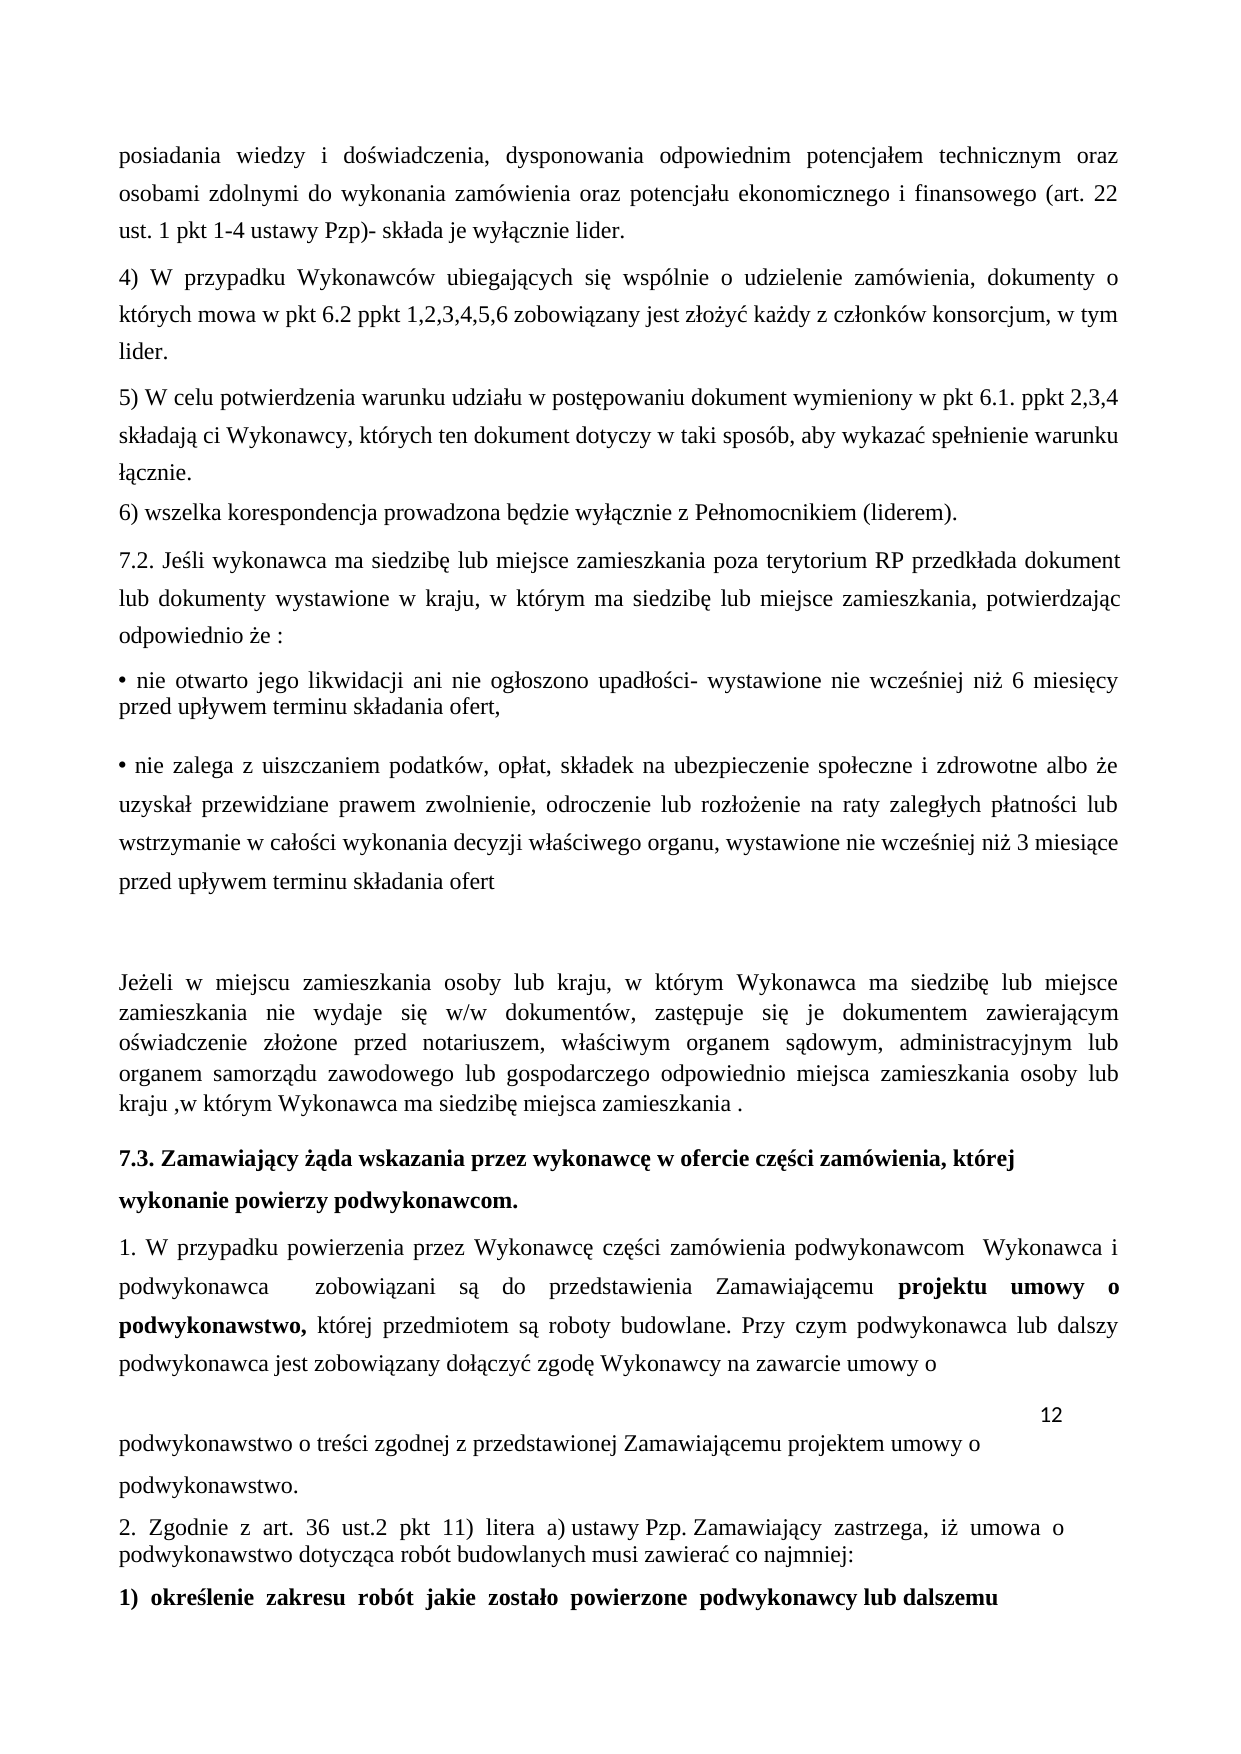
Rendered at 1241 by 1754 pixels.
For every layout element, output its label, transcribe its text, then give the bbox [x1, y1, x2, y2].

text 7.2. Jeśli wykonawca ma siedzibę lub miejsce zamieszkania poza terytorium RP przedkłada dokument lub dokumenty wystawione w kraju, w którym ma siedzibę lub miejsce zamieszkania, potwierdzając odpowiednio że : [118, 546, 1122, 648]
text posiadania wiedzy i doświadczenia, dysponowania odpowiednim potencjałem technicznym oraz osobami zdolnymi do wykonania zamówienia oraz potencjału ekonomicznego i finansowego (art. 22 ust. 1 pkt 1-4 ustawy Pzp)- składa je wyłącznie lider. [118, 142, 1120, 243]
text 5) W celu potwierdzenia warunku udziału w postępowaniu dokument wymieniony w pkt 6.1. ppkt 2,3,4 składają ci Wykonawcy, których ten dokument dotyczy w taki sposób, aby wykazać spełnienie warunku łącznie. [118, 383, 1120, 485]
text wykonanie powierzy podwykonawcom. [118, 1186, 1122, 1213]
text 2. Zgodnie z art. 36 ust.2 pkt 11) litera a) ustawy Pzp. Zamawiający zastrzega, iż umowa o podwykonawstwo dotycząca robót budowlanych musi zawierać co najmniej: [118, 1512, 1122, 1568]
list nie zalega z uiszczaniem podatków, opłat, składek na ubezpieczenie społeczne i zdrowotne albo że uzyskał przewidziane prawem zwolnienie, odroczenie lub rozłożenie na raty zaległych płatności lub wstrzymanie w całości wykonania decyzji właściwego organu, wystawione nie wcześniej niż 3 miesiące przed upływem terminu składania ofert [102, 751, 1120, 894]
text 6) wszelka korespondencja prowadzona będzie wyłącznie z Pełnomocnikiem (liderem). [118, 498, 1122, 526]
text podwykonawstwo o treści zgodnej z przedstawionej Zamawiającemu projektem umowy o [118, 1428, 1122, 1456]
text 7.3. Zamawiający żąda wskazania przez wykonawcę w ofercie części zamówienia, której [118, 1144, 1122, 1171]
text Jeżeli w miejscu zamieszkania osoby lub kraju, w którym Wykonawca ma siedzibę lub miejsce zamieszkania nie wydaje się w/w dokumentów, zastępuje się je dokumentem zawierającym oświadczenie złożone przed notariuszem, właściwym organem sądowym, administracyjnym lub organem samorządu zawodowego lub gospodarczego odpowiednio miejsca zamieszkania osoby lub kraju ,w którym Wykonawca ma siedzibę miejsca zamieszkania . [118, 968, 1120, 1117]
text 12 [1039, 1401, 1122, 1428]
text 4) W przypadku Wykonawców ubiegających się wspólnie o udzielenie zamówienia, dokumenty o których mowa w pkt 6.2 ppkt 1,2,3,4,5,6 zobowiązany jest złożyć każdy z członków konsorcjum, w tym lider. [118, 263, 1120, 364]
list nie otwarto jego likwidacji ani nie ogłoszono upadłości- wystawione nie wcześniej niż 6 miesięcy przed upływem terminu składania ofert, [100, 667, 1120, 720]
text podwykonawstwo. [118, 1471, 1122, 1498]
text 1) określenie zakresu robót jakie zostało powierzone podwykonawcy lub dalszemu [118, 1582, 1122, 1610]
text 1. W przypadku powierzenia przez Wykonawcę części zamówienia podwykonawcom Wykonawca i podwykonawca zobowiązani są do przedstawienia Zamawiającemu projektu umowy o podwykonawstwo, której przedmiotem są roboty budowlane. Przy czym podwykonawca lub dalszy podwykonawca jest zobowiązany dołączyć zgodę Wykonawcy na zawarcie umowy o [118, 1233, 1120, 1377]
